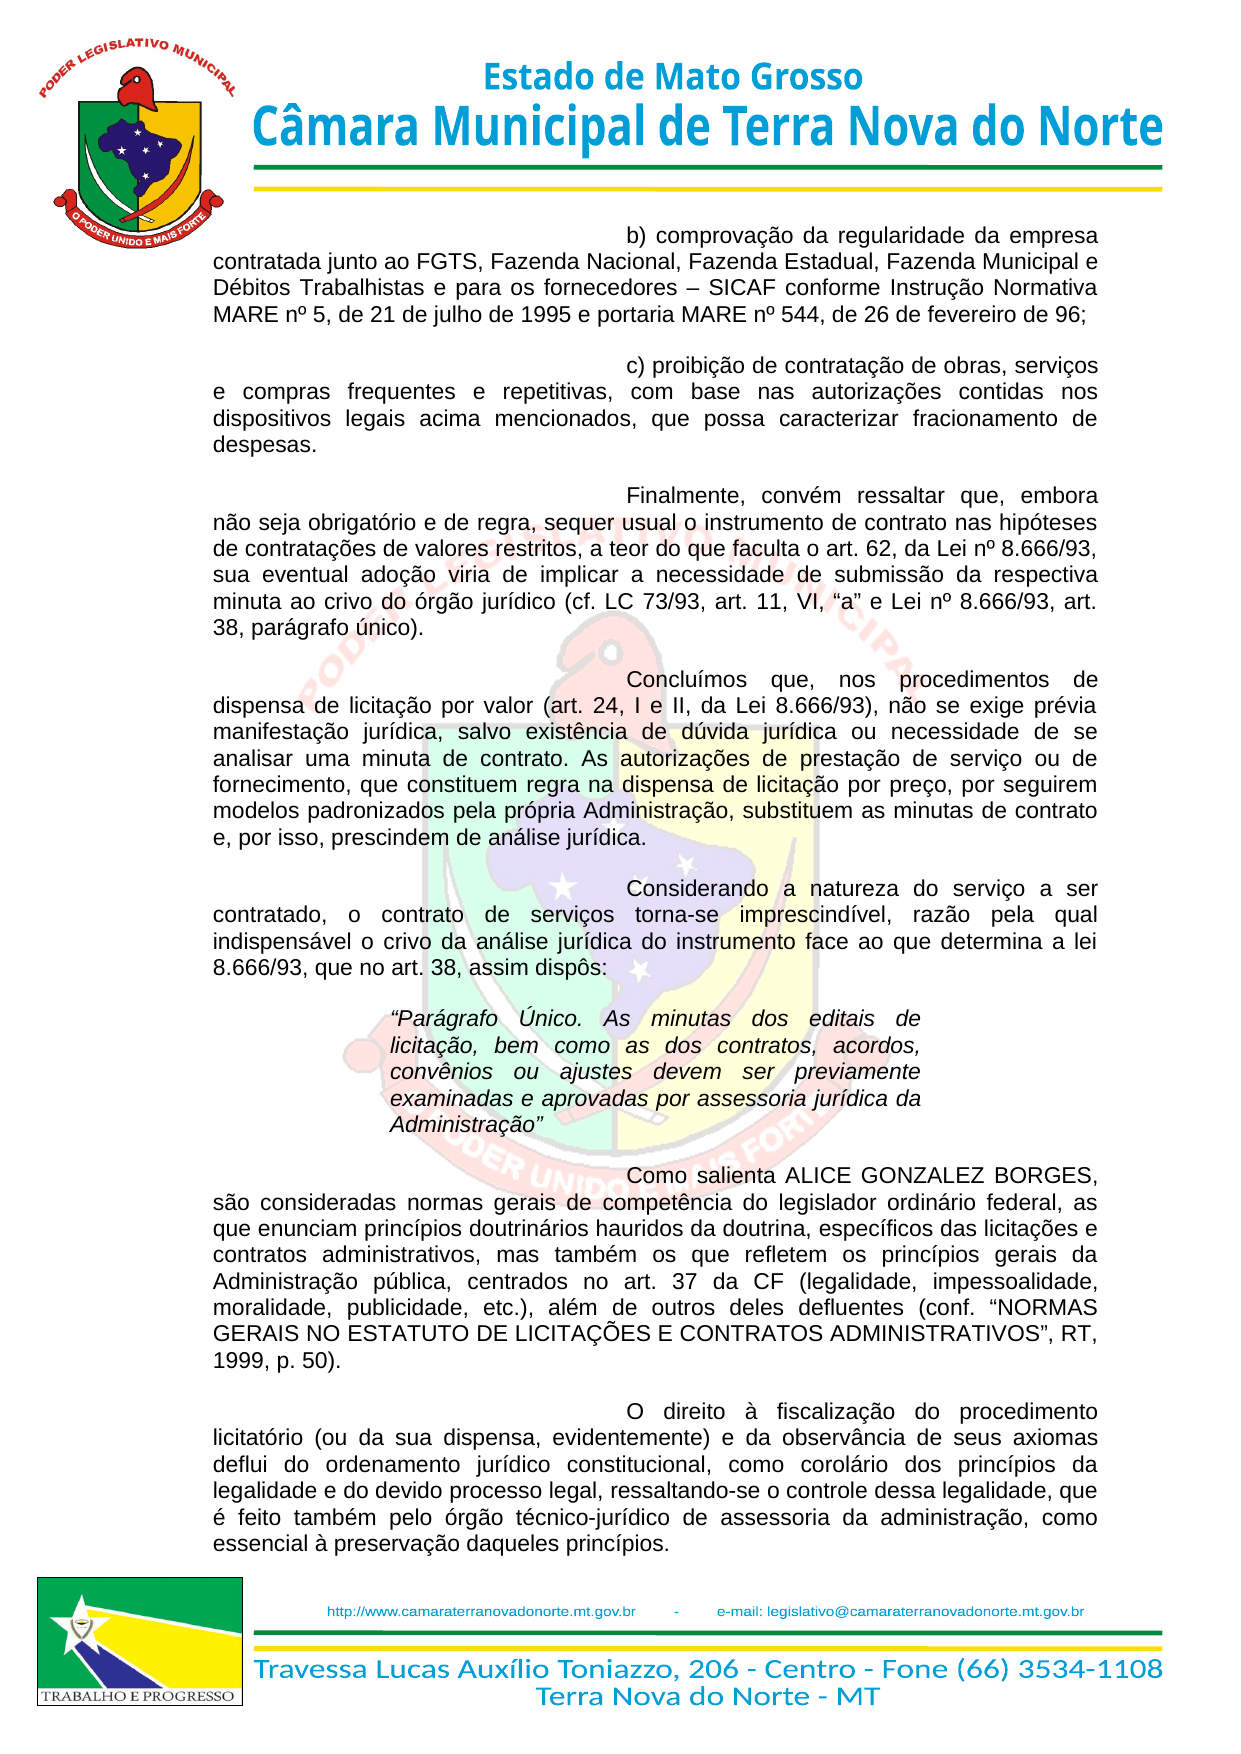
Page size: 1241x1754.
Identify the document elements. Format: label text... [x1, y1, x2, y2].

text Finalmente, convém ressaltar que, embora não seja obrigatório e de regra, sequer usual o instrumento de contrato nas hipóteses de contratações de valores restritos, a teor do que faculta o art. 62, da Lei nº 8.666/93, sua eventual adoção viria de implicar a necessidade de submissão da respectiva minuta ao crivo do órgão jurídico (cf. LC 73/93, art. 11, VI, “a” e Lei nº 8.666/93, art. 38, parágrafo único). [213, 482, 1098, 641]
text Como salienta ALICE GONZALEZ BORGES, são consideradas normas gerais de competência do legislador ordinário federal, as que enunciam princípios doutrinários hauridos da doutrina, específicos das licitações e contratos administrativos, mas também os que refletem os princípios gerais da Administração pública, centrados no art. 37 da CF (legalidade, impessoalidade, moralidade, publicidade, etc.), além de outros deles defluentes (conf. “NORMAS GERAIS NO ESTATUTO DE LICITAÇÕES E CONTRATOS ADMINISTRATIVOS”, RT, 1999, p. 50). [213, 1162, 1098, 1373]
text Considerando a natureza do serviço a ser contratado, o contrato de serviços torna-se imprescindível, razão pela qual indispensável o crivo da análise jurídica do instrumento face ao que determina a lei 8.666/93, que no art. 38, assim dispôs: [947, 875, 1098, 980]
picture [38, 1578, 242, 1705]
text Concluímos que, nos procedimentos de dispensa de licitação por valor (art. 24, I e II, da Lei 8.666/93), não se exige prévia manifestação jurídica, salvo existência de dúvida jurídica ou necessidade de se analisar uma minuta de contrato. As autorizações de prestação de serviço ou de fornecimento, que constituem regra na dispensa de licitação por preço, por seguirem modelos padronizados pela própria Administração, substituem as minutas de contrato e, por isso, prescindem de análise jurídica. [213, 666, 284, 850]
text b) comprovação da regularidade da empresa contratada junto ao FGTS, Fazenda Nacional, Fazenda Estadual, Fazenda Municipal e Débitos Trabalhistas e para os fornecedores – SICAF conforme Instrução Normativa MARE nº 5, de 21 de julho de 1995 e portaria MARE nº 544, de 26 de fevereiro de 96; [213, 222, 1098, 327]
picture [836, 1606, 849, 1613]
text O direito à fiscalização do procedimento licitatório (ou da sua dispensa, evidentemente) e da observância de seus axiomas deflui do ordenamento jurídico constitucional, como corolário dos princípios da legalidade e do devido processo legal, ressaltando-se o controle dessa legalidade, que é feito também pelo órgão técnico-jurídico de assessoria da administração, como essencial à preservação daqueles princípios. [213, 1398, 1098, 1556]
text Concluímos que, nos procedimentos de dispensa de licitação por valor (art. 24, I e II, da Lei 8.666/93), não se exige prévia manifestação jurídica, salvo existência de dúvida jurídica ou necessidade de se analisar uma minuta de contrato. As autorizações de prestação de serviço ou de fornecimento, que constituem regra na dispensa de licitação por preço, por seguirem modelos padronizados pela própria Administração, substituem as minutas de contrato e, por isso, prescindem de análise jurídica. [947, 666, 1098, 850]
picture [35, 36, 241, 251]
text Considerando a natureza do serviço a ser contratado, o contrato de serviços torna-se imprescindível, razão pela qual indispensável o crivo da análise jurídica do instrumento face ao que determina a lei 8.666/93, que no art. 38, assim dispôs: [213, 875, 284, 980]
text c) proibição de contratação de obras, serviços e compras frequentes e repetitivas, com base nas autorizações contidas nos dispositivos legais acima mencionados, que possa caracterizar fracionamento de despesas. [213, 352, 1098, 457]
